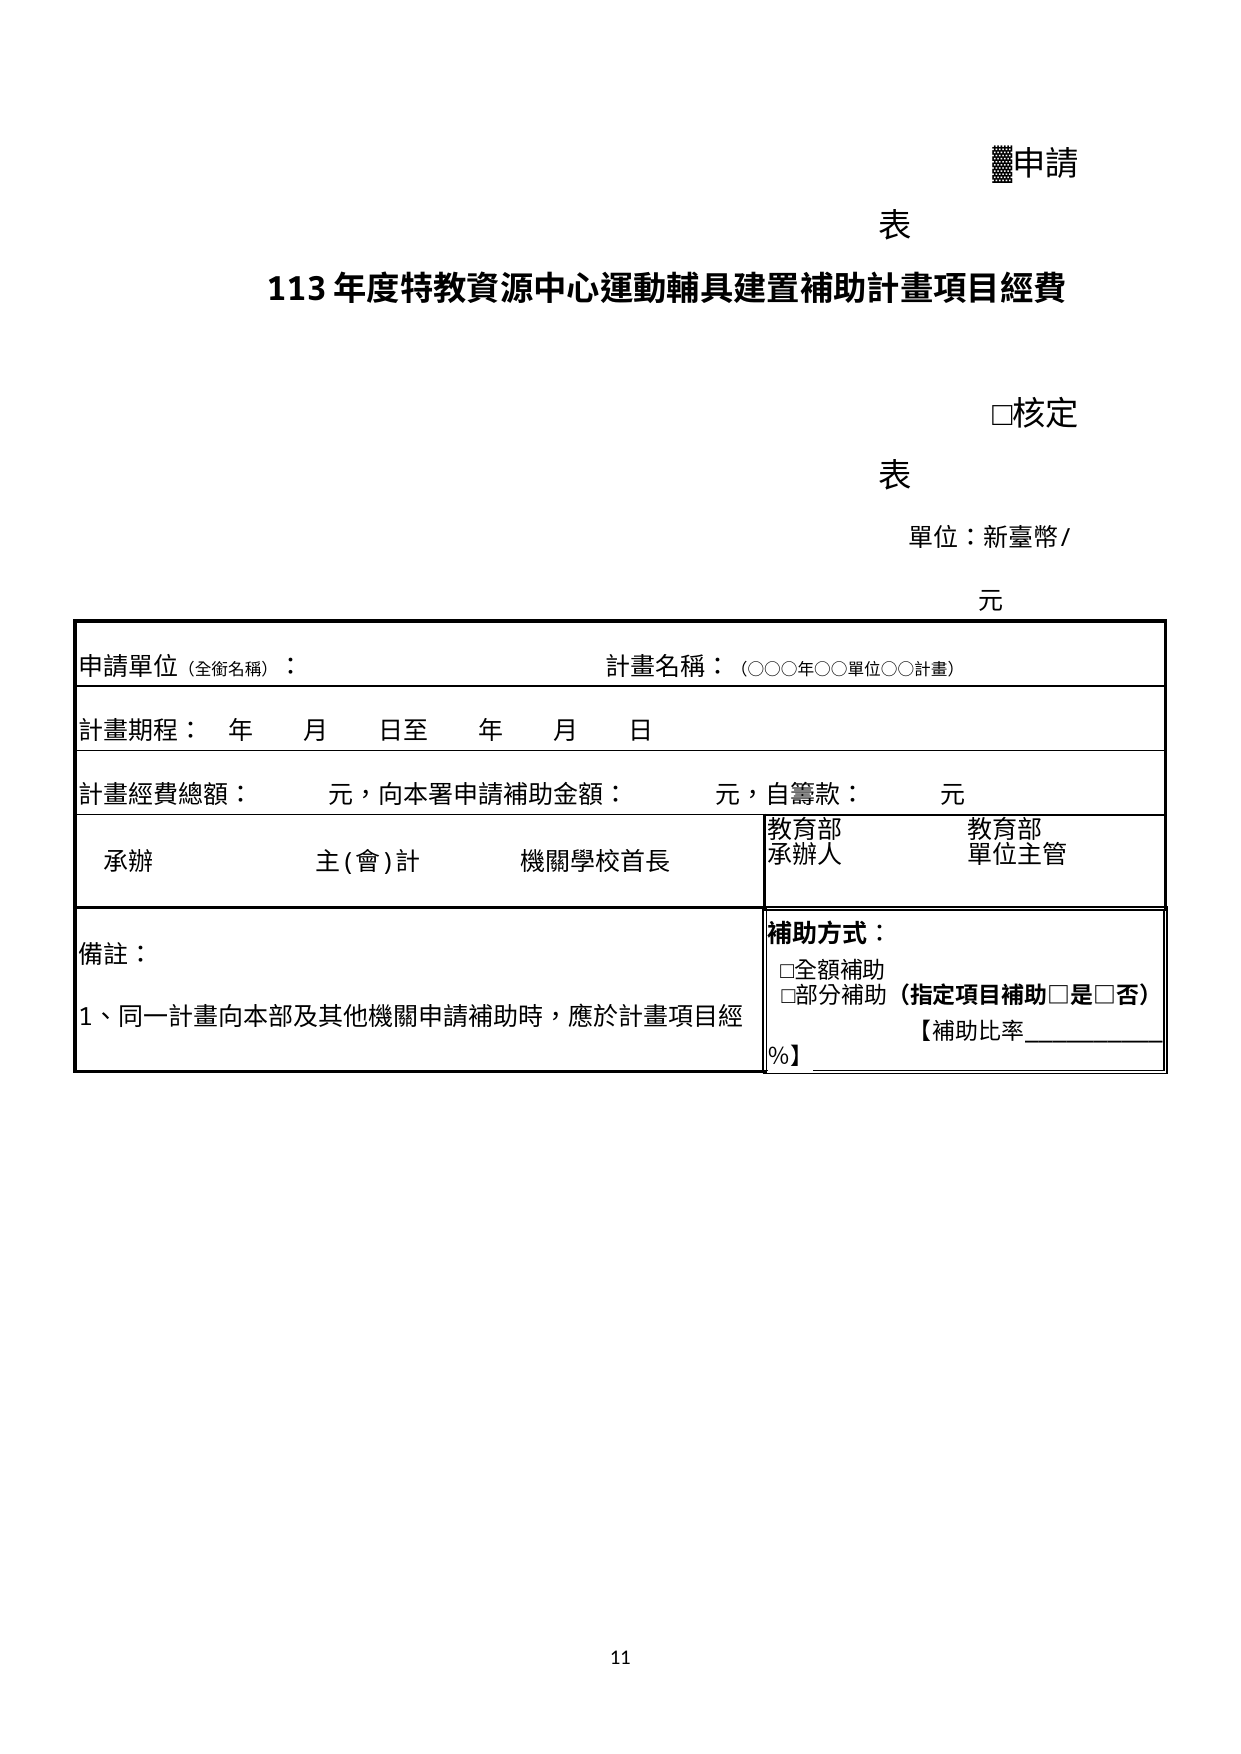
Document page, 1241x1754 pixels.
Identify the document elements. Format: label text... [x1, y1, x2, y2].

table_cell 教育部 教育部 承辦人 單位主管 [766, 816, 1164, 906]
table_cell □核定表 單位：新臺幣/元 [705, 369, 1086, 619]
table_cell [131, 369, 246, 619]
table_header [374, 119, 498, 244]
table_cell 承辦 主(會)計 機關學校首長 單位 單位 或團體負責人 [77, 815, 763, 906]
table_cell [1086, 244, 1165, 369]
table_header [498, 119, 704, 244]
table_cell 113年度特教資源中心運動輔具建置補助計畫項目經費 [246, 244, 1086, 369]
table_cell [1086, 369, 1165, 619]
table_cell 計畫經費總額： 元，向本署申請補助金額： 元，自籌款： 元 [77, 751, 1164, 813]
table_cell [498, 369, 704, 619]
table_cell 計畫名稱：（○○○年○○單位○○計畫） [603, 623, 1164, 685]
table_header [246, 119, 374, 244]
table_cell 計畫期程： 年 月 日至 年 月 日 [77, 687, 1164, 749]
table_header [131, 119, 246, 244]
table_cell [75, 369, 131, 619]
table_cell [131, 244, 246, 369]
table_cell [246, 369, 374, 619]
table_cell 申請單位（全銜名稱）： [77, 623, 603, 685]
table_cell [374, 369, 498, 619]
table_cell 備註： 1、同一計畫向本部及其他機關申請補助時，應於計畫項目經費申請表內，詳列向本部及其他機關申請補助之項目及金額，如有隱匿不實或造假情事，本部應撤銷該補助案件，並收回已撥付款項。 2、補助計畫除依本要點第4點規定之情形外，以不補助人事費、內部場地使用費及行政管理費為原則。 3、申請補助經費，其計畫執行涉及需依「政府機關政策文宣規劃執行注意事項」、預算法第62條之1及其執行原則等相關規定辦理者，應明確標示其為「廣告」，且揭示贊助機關（教育部）名稱，並不得以置入性行銷方式進行。 [77, 909, 762, 1069]
table_cell [75, 244, 131, 369]
table_header [1086, 119, 1165, 244]
table_header [75, 119, 131, 244]
table_header ▓申請表 [705, 119, 1086, 244]
table_cell 補助方式： □全額補助 □部分補助（指定項目補助□是□否） 【補助比率__________％】 [767, 911, 1163, 1069]
